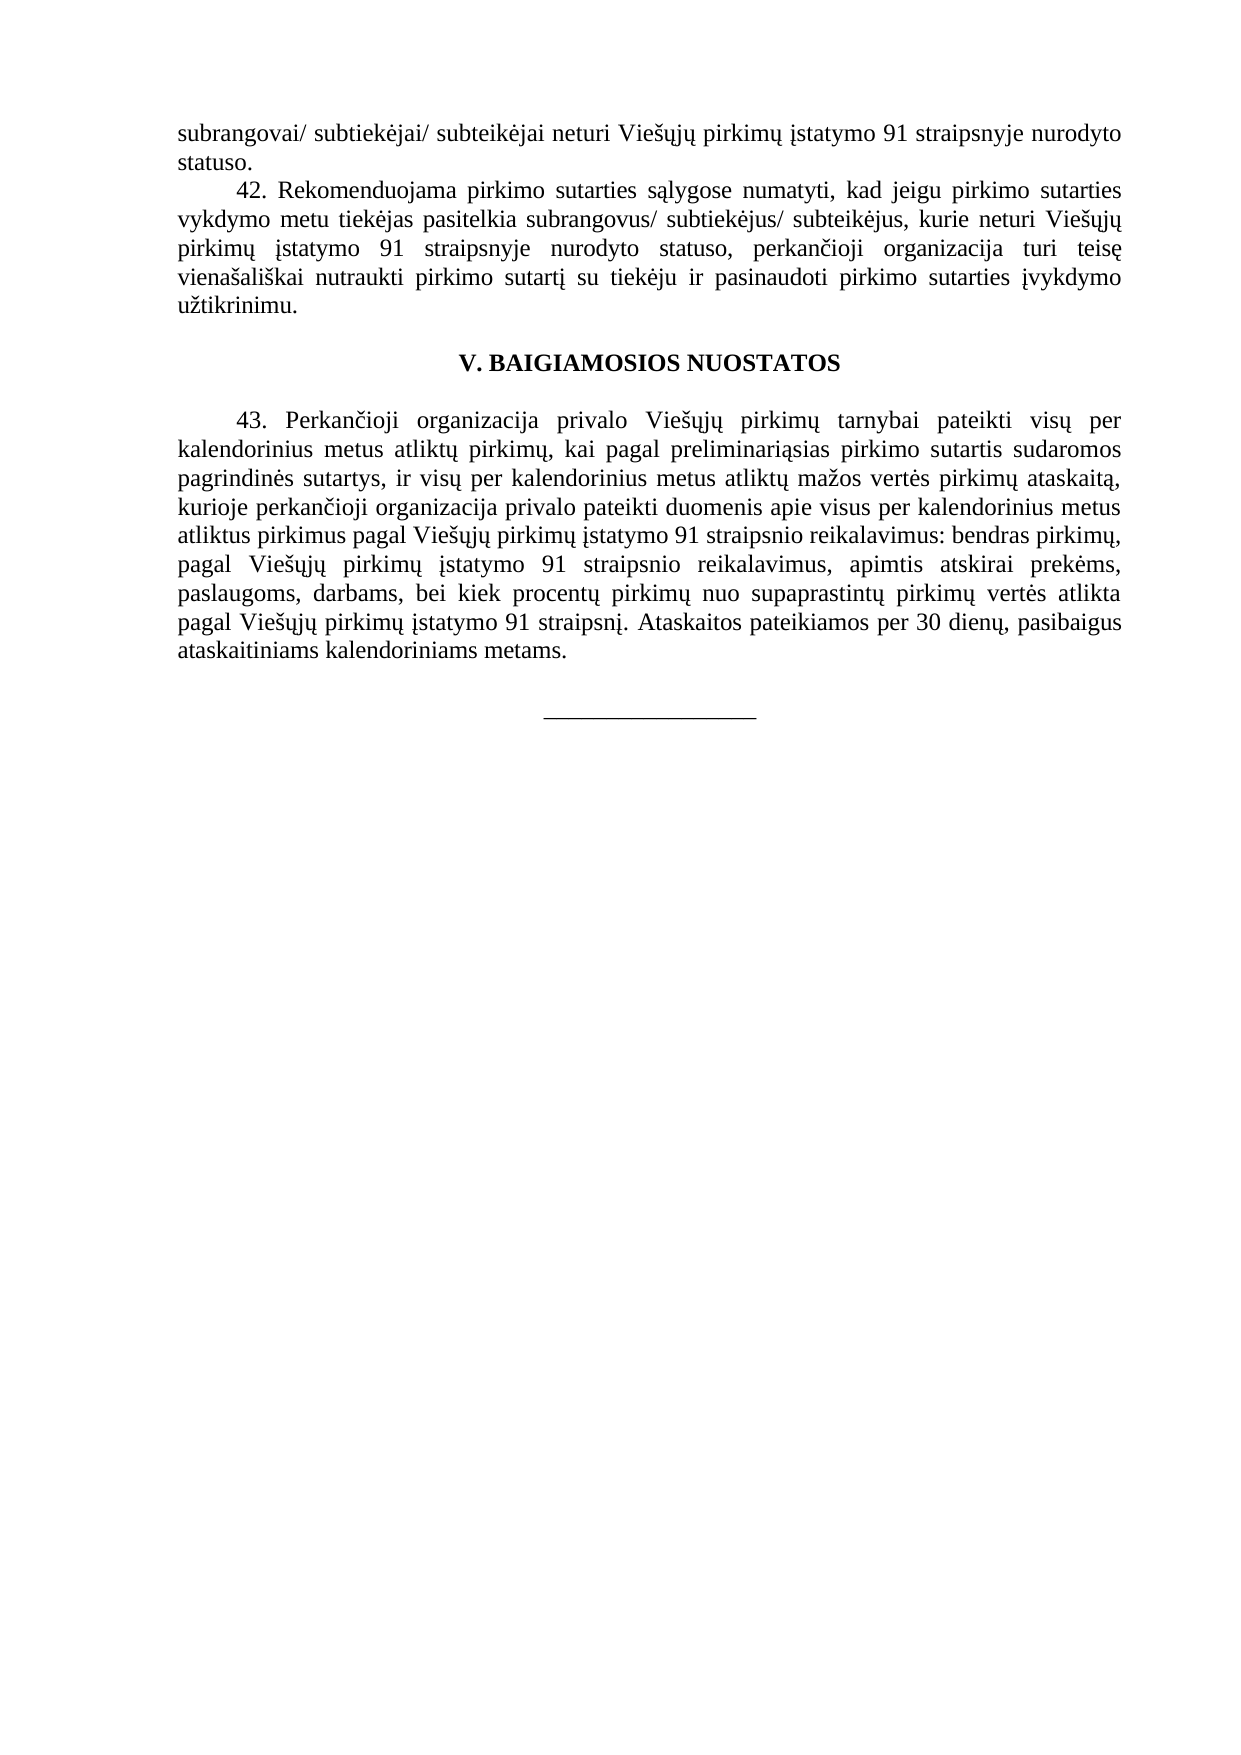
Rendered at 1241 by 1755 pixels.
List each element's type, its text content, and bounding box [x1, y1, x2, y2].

text 42. Rekomenduojama pirkimo sutarties sąlygose numatyti, kad jeigu pirkimo sutarties vykdymo metu tiekėjas pasitelkia subrangovus/ subtiekėjus/ subteikėjus, kurie neturi Viešųjų pirkimų įstatymo 91 straipsnyje nurodyto statuso, perkančioji organizacija turi teisę vienašališkai nutraukti pirkimo sutartį su tiekėju ir pasinaudoti pirkimo sutarties įvykdymo užtikrinimu. [177, 176, 1122, 319]
text V. BAIGIAMOSIOS NUOSTATOS [177, 348, 1122, 377]
text _________________ [177, 693, 1122, 722]
text subrangovai/ subtiekėjai/ subteikėjai neturi Viešųjų pirkimų įstatymo 91 straipsnyje nurodyto statuso. [177, 118, 1122, 176]
text 43. Perkančioji organizacija privalo Viešųjų pirkimų tarnybai pateikti visų per kalendorinius metus atliktų pirkimų, kai pagal preliminariąsias pirkimo sutartis sudaromos pagrindinės sutartys, ir visų per kalendorinius metus atliktų mažos vertės pirkimų ataskaitą, kurioje perkančioji organizacija privalo pateikti duomenis apie visus per kalendorinius metus atliktus pirkimus pagal Viešųjų pirkimų įstatymo 91 straipsnio reikalavimus: bendras pirkimų, pagal Viešųjų pirkimų įstatymo 91 straipsnio reikalavimus, apimtis atskirai prekėms, paslaugoms, darbams, bei kiek procentų pirkimų nuo supaprastintų pirkimų vertės atlikta pagal Viešųjų pirkimų įstatymo 91 straipsnį. Ataskaitos pateikiamos per 30 dienų, pasibaigus ataskaitiniams kalendoriniams metams. [177, 406, 1122, 664]
